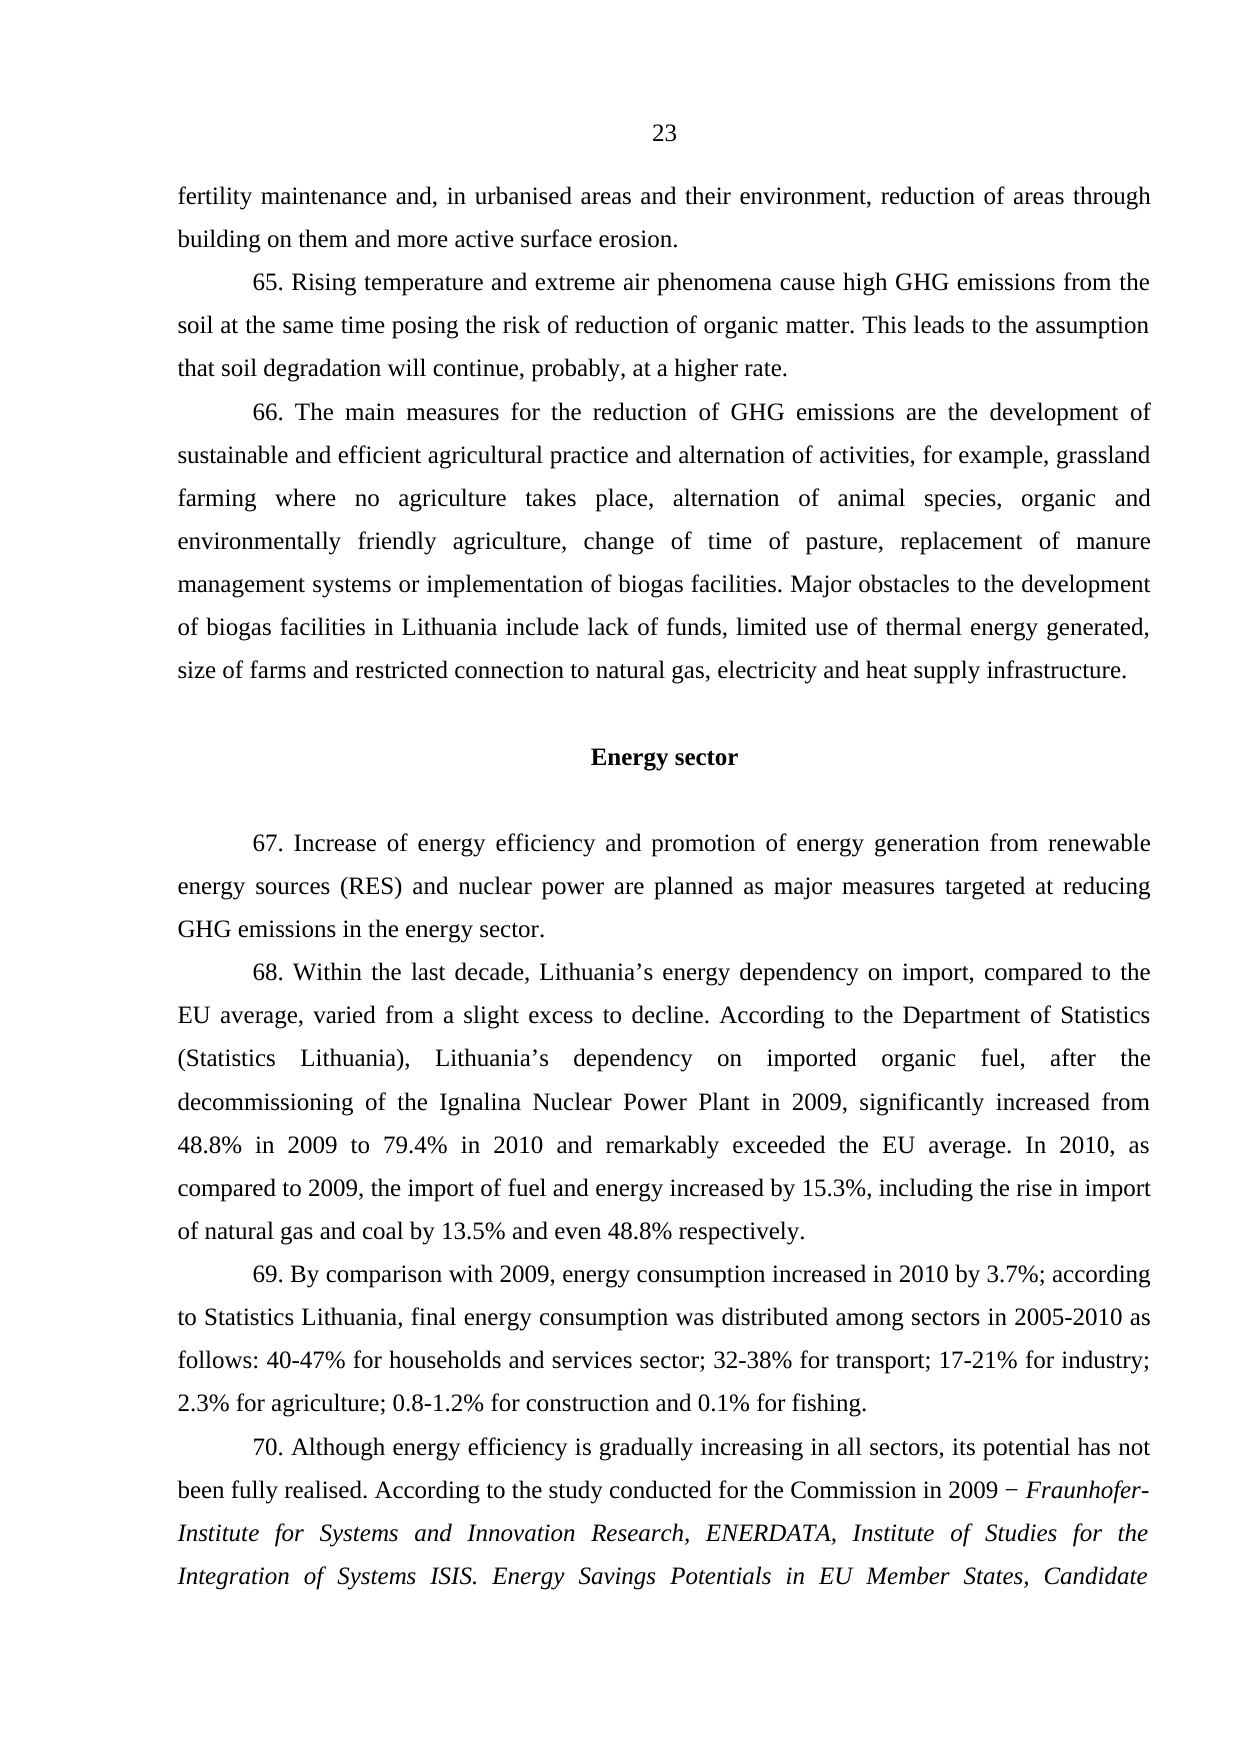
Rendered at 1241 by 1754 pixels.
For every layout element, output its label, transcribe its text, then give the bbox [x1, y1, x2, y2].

text Energy sector [177, 742, 1152, 770]
text 68. Within the last decade, Lithuania’s energy dependency on import, compared to the EU average, varied from a slight excess to decline. According to the Department of Statistics (Statistics Lithuania), Lithuania’s dependency on imported organic fuel, after the decommissioning of the Ignalina Nuclear Power Plant in 2009, significantly increased from 48.8% in 2009 to 79.4% in 2010 and remarkably exceeded the EU average. In 2010, as compared to 2009, the import of fuel and energy increased by 15.3%, including the rise in import of natural gas and coal by 13.5% and even 48.8% respectively. [177, 957, 1152, 1245]
text 67. Increase of energy efficiency and promotion of energy generation from renewable energy sources (RES) and nuclear power are planned as major measures targeted at reducing GHG emissions in the energy sector. [177, 828, 1152, 943]
text fertility maintenance and, in urbanised areas and their environment, reduction of areas through building on them and more active surface erosion. [177, 181, 1152, 253]
text 69. By comparison with 2009, energy consumption increased in 2010 by 3.7%; according to Statistics Lithuania, final energy consumption was distributed among sectors in 2005-2010 as follows: 40-47% for households and services sector; 32-38% for transport; 17-21% for industry; 2.3% for agriculture; 0.8-1.2% for construction and 0.1% for fishing. [177, 1259, 1152, 1417]
text 66. The main measures for the reduction of GHG emissions are the development of sustainable and efficient agricultural practice and alternation of activities, for example, grassland farming where no agriculture takes place, alternation of animal species, organic and environmentally friendly agriculture, change of time of pasture, replacement of manure management systems or implementation of biogas facilities. Major obstacles to the development of biogas facilities in Lithuania include lack of funds, limited use of thermal energy generated, size of farms and restricted connection to natural gas, electricity and heat supply infrastructure. [177, 397, 1152, 684]
text 65. Rising temperature and extreme air phenomena cause high GHG emissions from the soil at the same time posing the risk of reduction of organic matter. This leads to the assumption that soil degradation will continue, probably, at a higher rate. [177, 267, 1152, 382]
text 70. Although energy efficiency is gradually increasing in all sectors, its potential has not been fully realised. According to the study conducted for the Commission in 2009 − Fraunhofer-Institute for Systems and Innovation Research, ENERDATA, Institute of Studies for the Integration of Systems ISIS. Energy Savings Potentials in EU Member States, Candidate [177, 1432, 1152, 1590]
